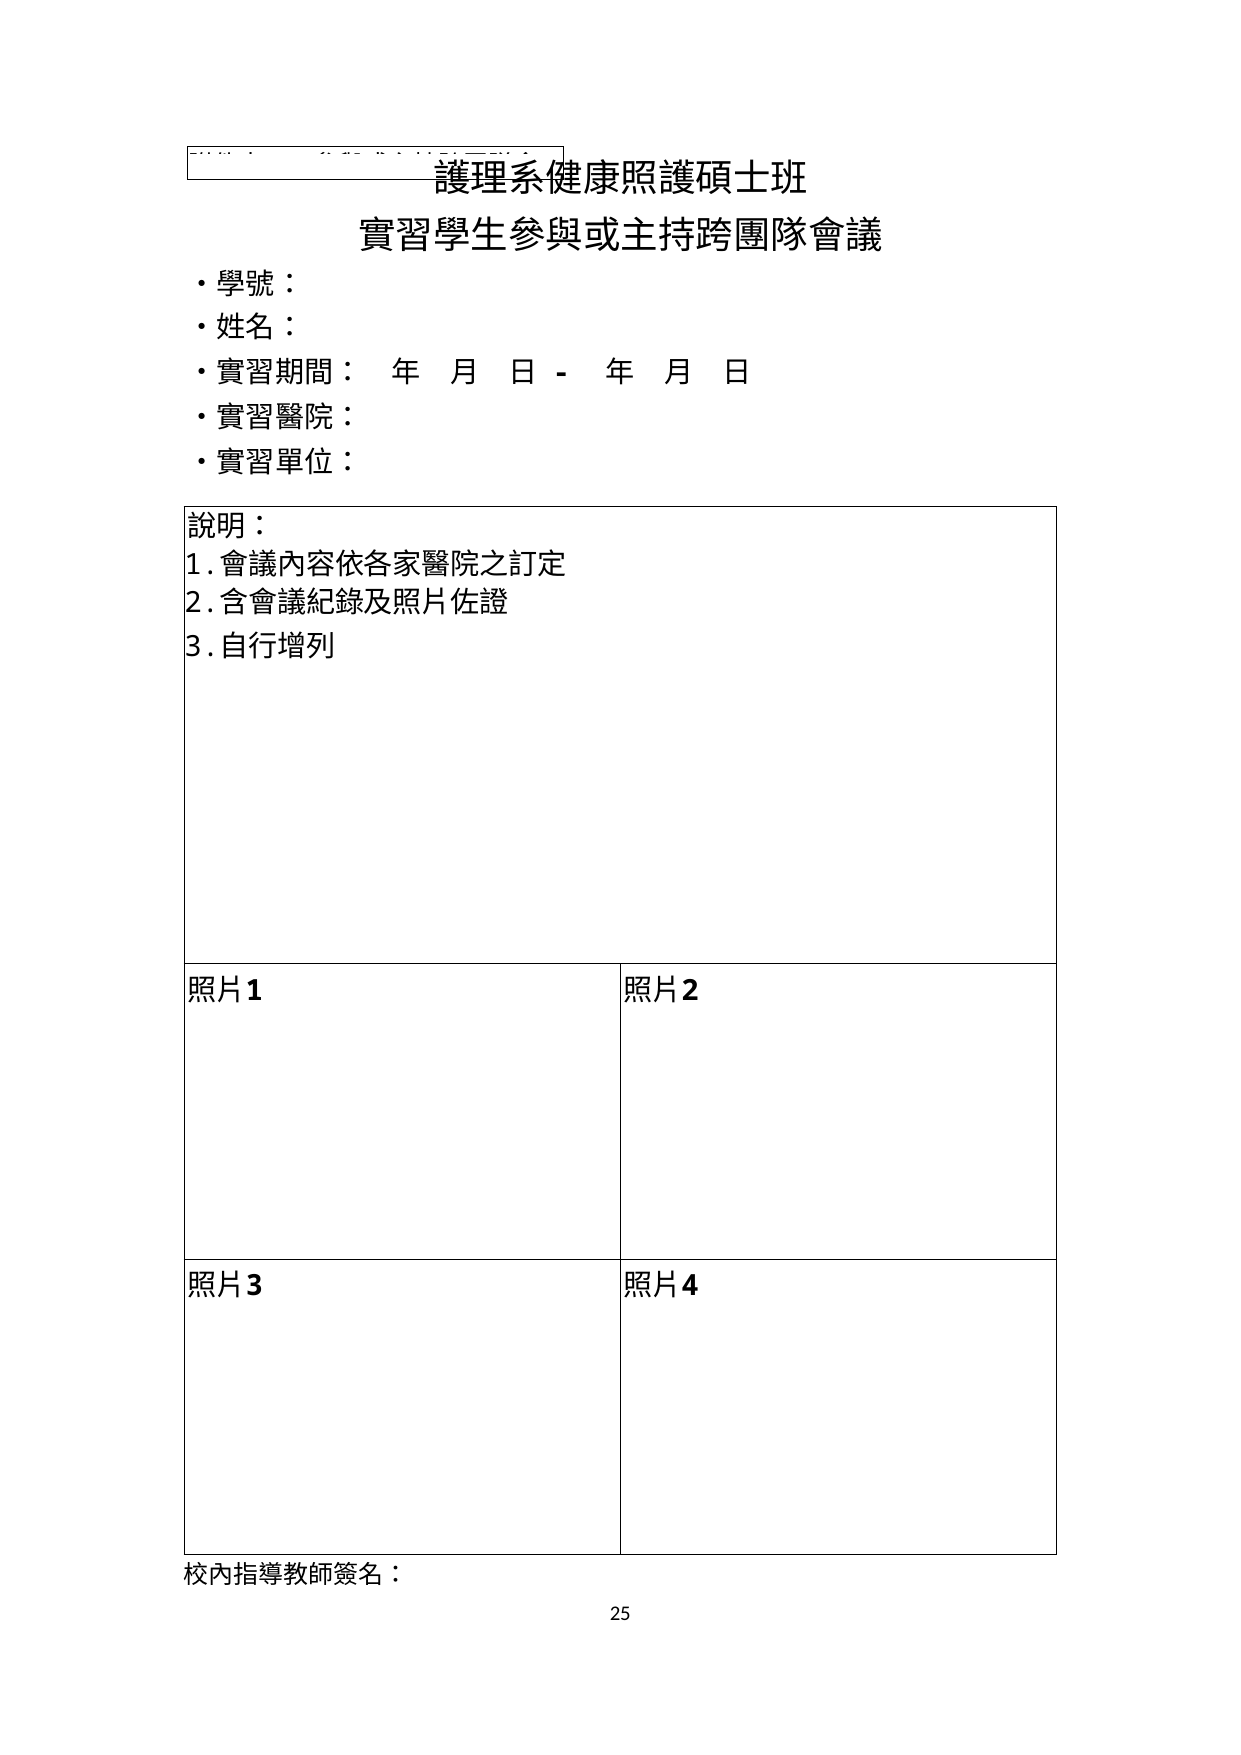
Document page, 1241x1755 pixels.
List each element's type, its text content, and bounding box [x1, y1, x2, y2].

text ・姓名： [187, 303, 1188, 346]
table_header 說明： 1.會議內容依各家醫院之訂定 2.含會議紀錄及照片佐證 3.自行增列 [185, 507, 1056, 963]
table_cell 照片2 [621, 964, 1056, 1258]
table_cell 照片4 [621, 1260, 1056, 1554]
table_cell 照片1 [185, 964, 620, 1258]
text ・學號： [187, 261, 1188, 303]
text ・實習單位： [187, 438, 1188, 481]
text ・實習醫院： [187, 393, 1188, 436]
text 實習學生參與或主持跨團隊會議 [54, 201, 1187, 260]
table_cell 照片3 [185, 1260, 620, 1554]
subtitle ・實習期間： 年 月 日 - 年 月 日 [187, 348, 1188, 391]
text 護理系健康照護碩士班 [54, 153, 1187, 201]
text 校內指導教師簽名： [184, 1555, 1057, 1591]
text 附件十一：參與或主持跨團隊會議 [188, 147, 563, 153]
